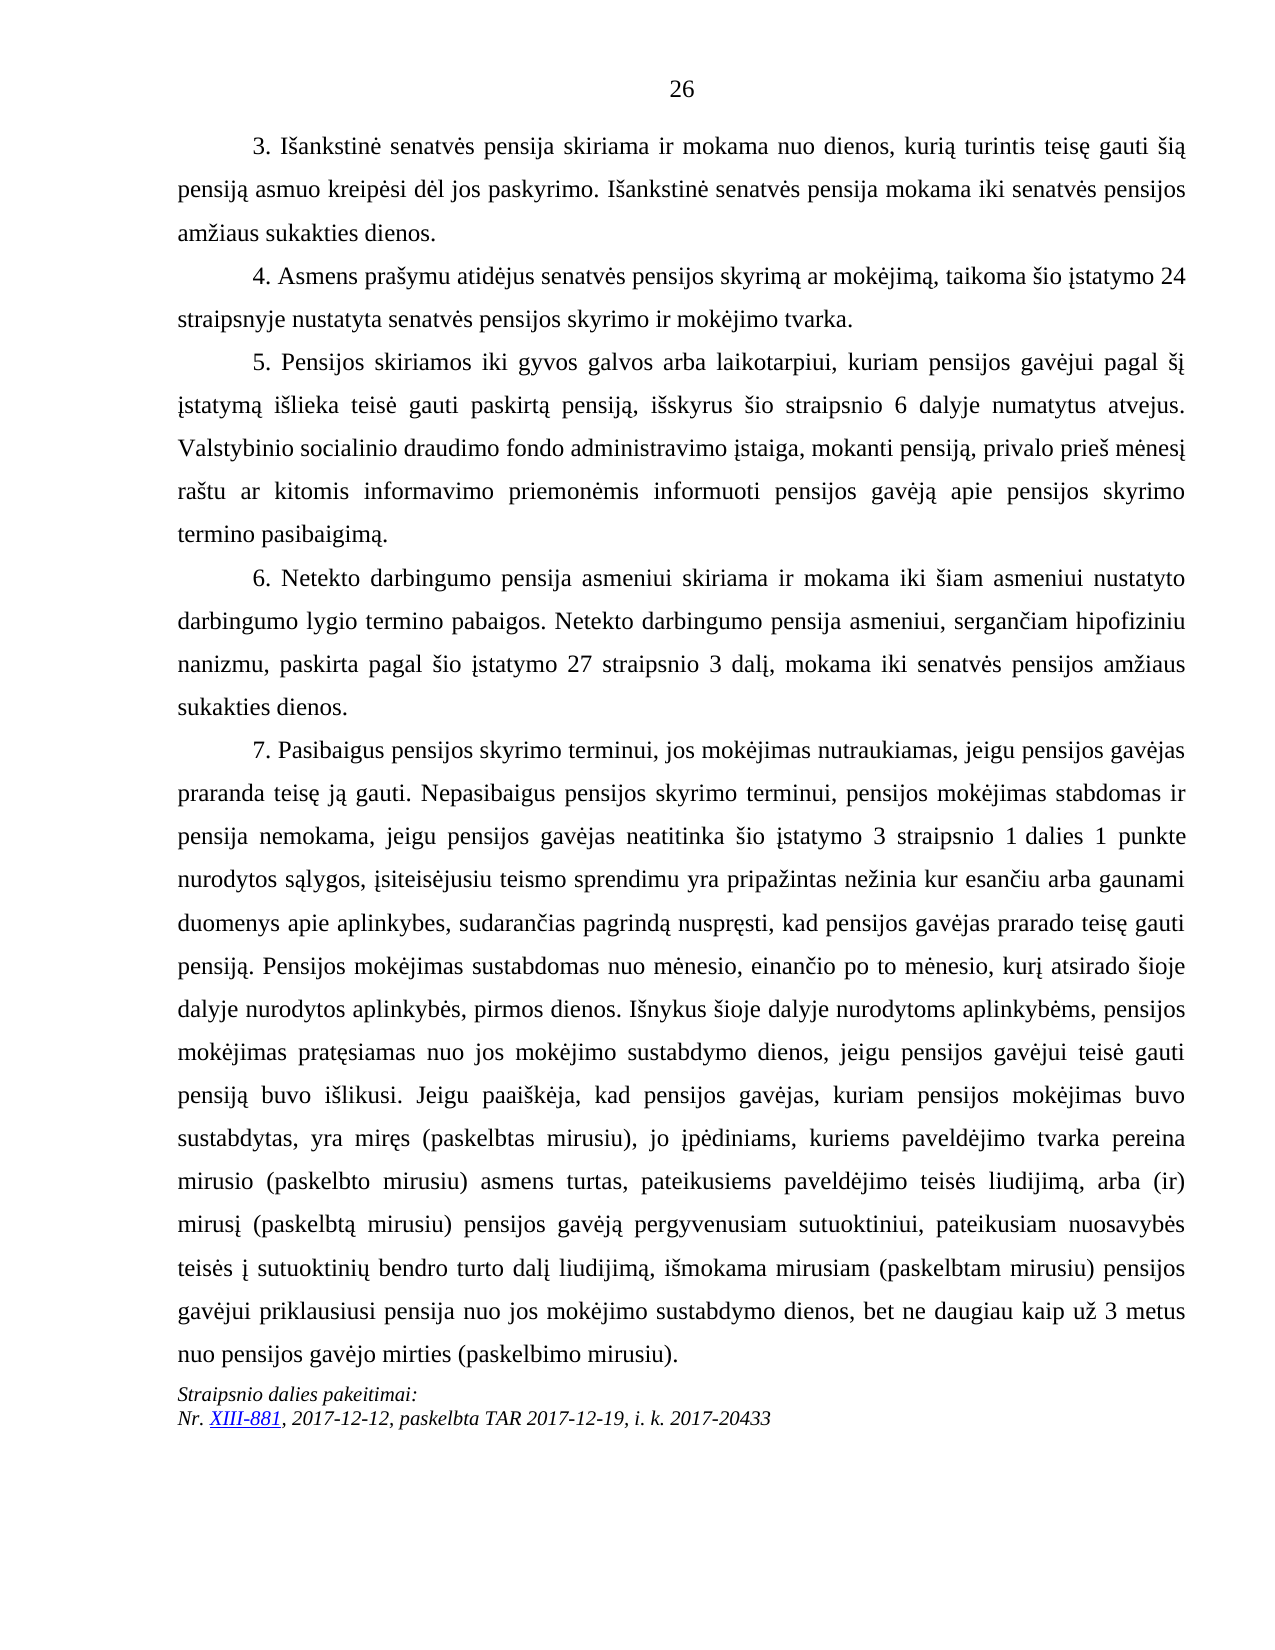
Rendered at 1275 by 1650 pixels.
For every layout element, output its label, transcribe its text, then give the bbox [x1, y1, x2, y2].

text Nr. XIII-881, 2017-12-12, paskelbta TAR 2017-12-19, i. k. 2017-20433 [177, 1406, 1186, 1430]
text 5. Pensijos skiriamos iki gyvos galvos arba laikotarpiui, kuriam pensijos gavėjui pagal šį įstatymą išlieka teisė gauti paskirtą pensiją, išskyrus šio straipsnio 6 dalyje numatytus atvejus. Valstybinio socialinio draudimo fondo administravimo įstaiga, mokanti pensiją, privalo prieš mėnesį raštu ar kitomis informavimo priemonėmis informuoti pensijos gavėją apie pensijos skyrimo termino pasibaigimą. [177, 347, 1186, 548]
text 3. Išankstinė senatvės pensija skiriama ir mokama nuo dienos, kurią turintis teisę gauti šią pensiją asmuo kreipėsi dėl jos paskyrimo. Išankstinė senatvės pensija mokama iki senatvės pensijos amžiaus sukakties dienos. [177, 131, 1186, 246]
text 4. Asmens prašymu atidėjus senatvės pensijos skyrimą ar mokėjimą, taikoma šio įstatymo 24 straipsnyje nustatyta senatvės pensijos skyrimo ir mokėjimo tvarka. [177, 261, 1186, 333]
text 7. Pasibaigus pensijos skyrimo terminui, jos mokėjimas nutraukiamas, jeigu pensijos gavėjas praranda teisę ją gauti. Nepasibaigus pensijos skyrimo terminui, pensijos mokėjimas stabdomas ir pensija nemokama, jeigu pensijos gavėjas neatitinka šio įstatymo 3 straipsnio 1 dalies 1 punkte nurodytos sąlygos, įsiteisėjusiu teismo sprendimu yra pripažintas nežinia kur esančiu arba gaunami duomenys apie aplinkybes, sudarančias pagrindą nuspręsti, kad pensijos gavėjas prarado teisę gauti pensiją. Pensijos mokėjimas sustabdomas nuo mėnesio, einančio po to mėnesio, kurį atsirado šioje dalyje nurodytos aplinkybės, pirmos dienos. Išnykus šioje dalyje nurodytoms aplinkybėms, pensijos mokėjimas pratęsiamas nuo jos mokėjimo sustabdymo dienos, jeigu pensijos gavėjui teisė gauti pensiją buvo išlikusi. Jeigu paaiškėja, kad pensijos gavėjas, kuriam pensijos mokėjimas buvo sustabdytas, yra miręs (paskelbtas mirusiu), jo įpėdiniams, kuriems paveldėjimo tvarka pereina mirusio (paskelbto mirusiu) asmens turtas, pateikusiems paveldėjimo teisės liudijimą, arba (ir) mirusį (paskelbtą mirusiu) pensijos gavėją pergyvenusiam sutuoktiniui, pateikusiam nuosavybės teisės į sutuoktinių bendro turto dalį liudijimą, išmokama mirusiam (paskelbtam mirusiu) pensijos gavėjui priklausiusi pensija nuo jos mokėjimo sustabdymo dienos, bet ne daugiau kaip už 3 metus nuo pensijos gavėjo mirties (paskelbimo mirusiu). [177, 735, 1186, 1368]
text 6. Netekto darbingumo pensija asmeniui skiriama ir mokama iki šiam asmeniui nustatyto darbingumo lygio termino pabaigos. Netekto darbingumo pensija asmeniui, sergančiam hipofiziniu nanizmu, paskirta pagal šio įstatymo 27 straipsnio 3 dalį, mokama iki senatvės pensijos amžiaus sukakties dienos. [177, 563, 1186, 721]
text Straipsnio dalies pakeitimai: [177, 1382, 1186, 1406]
